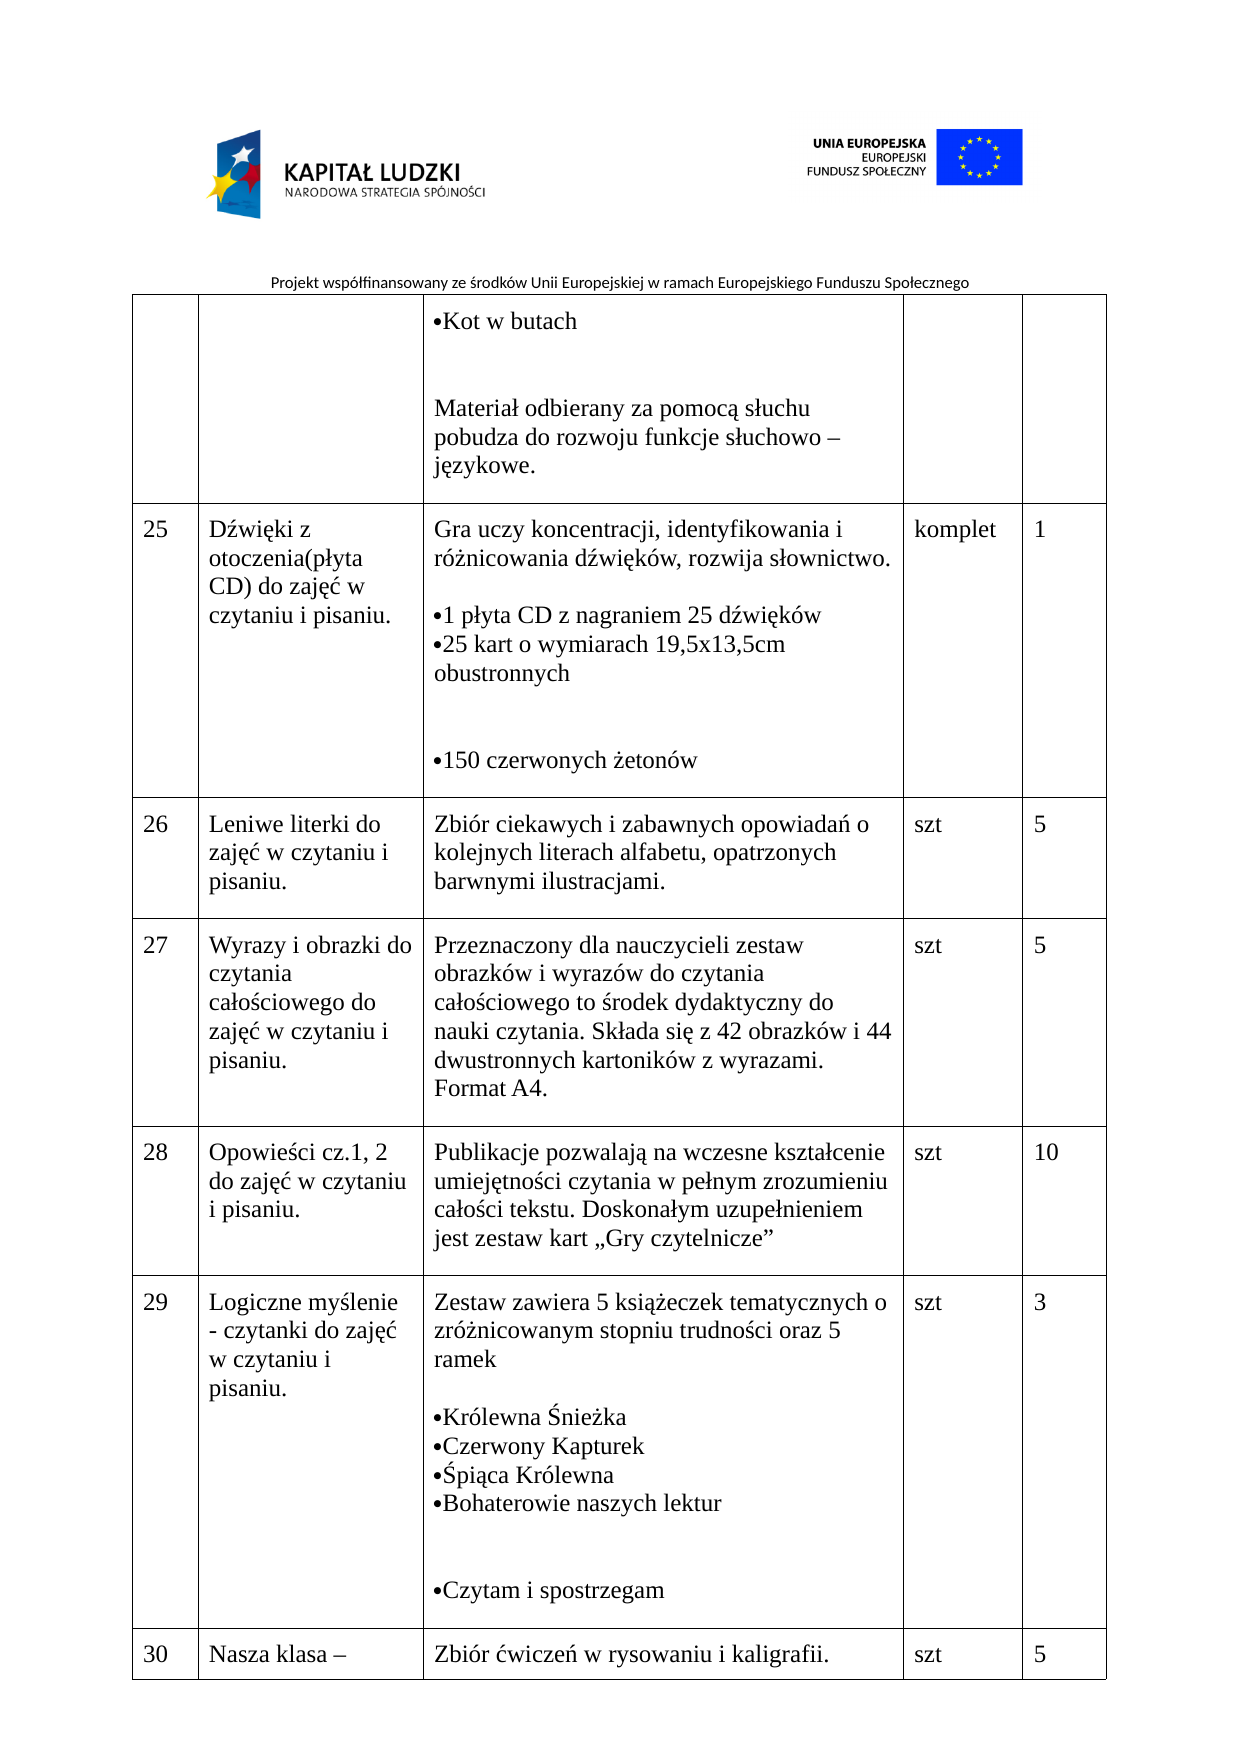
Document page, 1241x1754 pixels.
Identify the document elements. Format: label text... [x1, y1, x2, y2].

table_cell Zbiór ćwiczeń w rysowaniu i kaligrafii. [424, 1629, 903, 1679]
table_cell Przeznaczony dla nauczycieli zestaw obrazków i wyrazów do czytania całościowego to środek dydaktyczny do nauki czytania. Składa się z 42 obrazków i 44 dwustronnych kartoników z wyrazami. Format A4. [424, 919, 903, 1126]
table_cell Leniwe literki do zajęć w czytaniu i pisaniu. [199, 798, 423, 918]
table_cell 5 [1023, 798, 1106, 918]
table_cell Dźwięki z otoczenia(płyta CD) do zajęć w czytaniu i pisaniu. [199, 504, 423, 797]
table_cell szt [904, 919, 1022, 1126]
table_cell Zbiór ciekawych i zabawnych opowiadań o kolejnych literach alfabetu, opatrzonych barwnymi ilustracjami. [424, 798, 903, 918]
table_cell szt [904, 1127, 1022, 1275]
table_cell Zestaw zawiera 5 książeczek tematycznych o zróżnicowanym stopniu trudności oraz 5 ramek Królewna Śnieżka Czerwony Kapturek Śpiąca Królewna Bohaterowie naszych lektur Czytam i spostrzegam [424, 1276, 903, 1628]
table_cell szt [904, 1276, 1022, 1628]
table_cell 30 [133, 1629, 198, 1679]
table_cell [904, 295, 1022, 502]
table_cell 26 [133, 798, 198, 918]
table_cell Wyrazy i obrazki do czytania całościowego do zajęć w czytaniu i pisaniu. [199, 919, 423, 1126]
table_cell Nasza klasa – [199, 1629, 423, 1679]
table_cell 3 [1023, 1276, 1106, 1628]
table_cell Zestaw bajek muzycznych Czerwony Kapturek Śpiąca Królewna Kopciuszek Kot w butach Materiał odbierany za pomocą słuchu pobudza do rozwoju funkcje słuchowo – językowe. [424, 295, 903, 502]
table_cell Gra uczy koncentracji, identyfikowania i różnicowania dźwięków, rozwija słownictwo. 1 płyta CD z nagraniem 25 dźwięków 25 kart o wymiarach 19,5x13,5cm obustronnych 150 czerwonych żetonów [424, 504, 903, 797]
table_cell [133, 295, 198, 502]
table_cell 27 [133, 919, 198, 1126]
table_cell 5 [1023, 1629, 1106, 1679]
table_cell [1023, 295, 1106, 502]
table_cell szt [904, 798, 1022, 918]
table_cell Opowieści cz.1, 2 do zajęć w czytaniu i pisaniu. [199, 1127, 423, 1275]
table_cell Publikacje pozwalają na wczesne kształcenie umiejętności czytania w pełnym zrozumieniu całości tekstu. Doskonałym uzupełnieniem jest zestaw kart „Gry czytelnicze” [424, 1127, 903, 1275]
table_cell 10 [1023, 1127, 1106, 1275]
table_cell 5 [1023, 919, 1106, 1126]
table_cell 25 [133, 504, 198, 797]
table_cell [199, 295, 423, 502]
table_cell 29 [133, 1276, 198, 1628]
table_cell Logiczne myślenie - czytanki do zajęć w czytaniu i pisaniu. [199, 1276, 423, 1628]
table_cell 28 [133, 1127, 198, 1275]
table_cell szt [904, 1629, 1022, 1679]
table_cell komplet [904, 504, 1022, 797]
table_cell 1 [1023, 504, 1106, 797]
